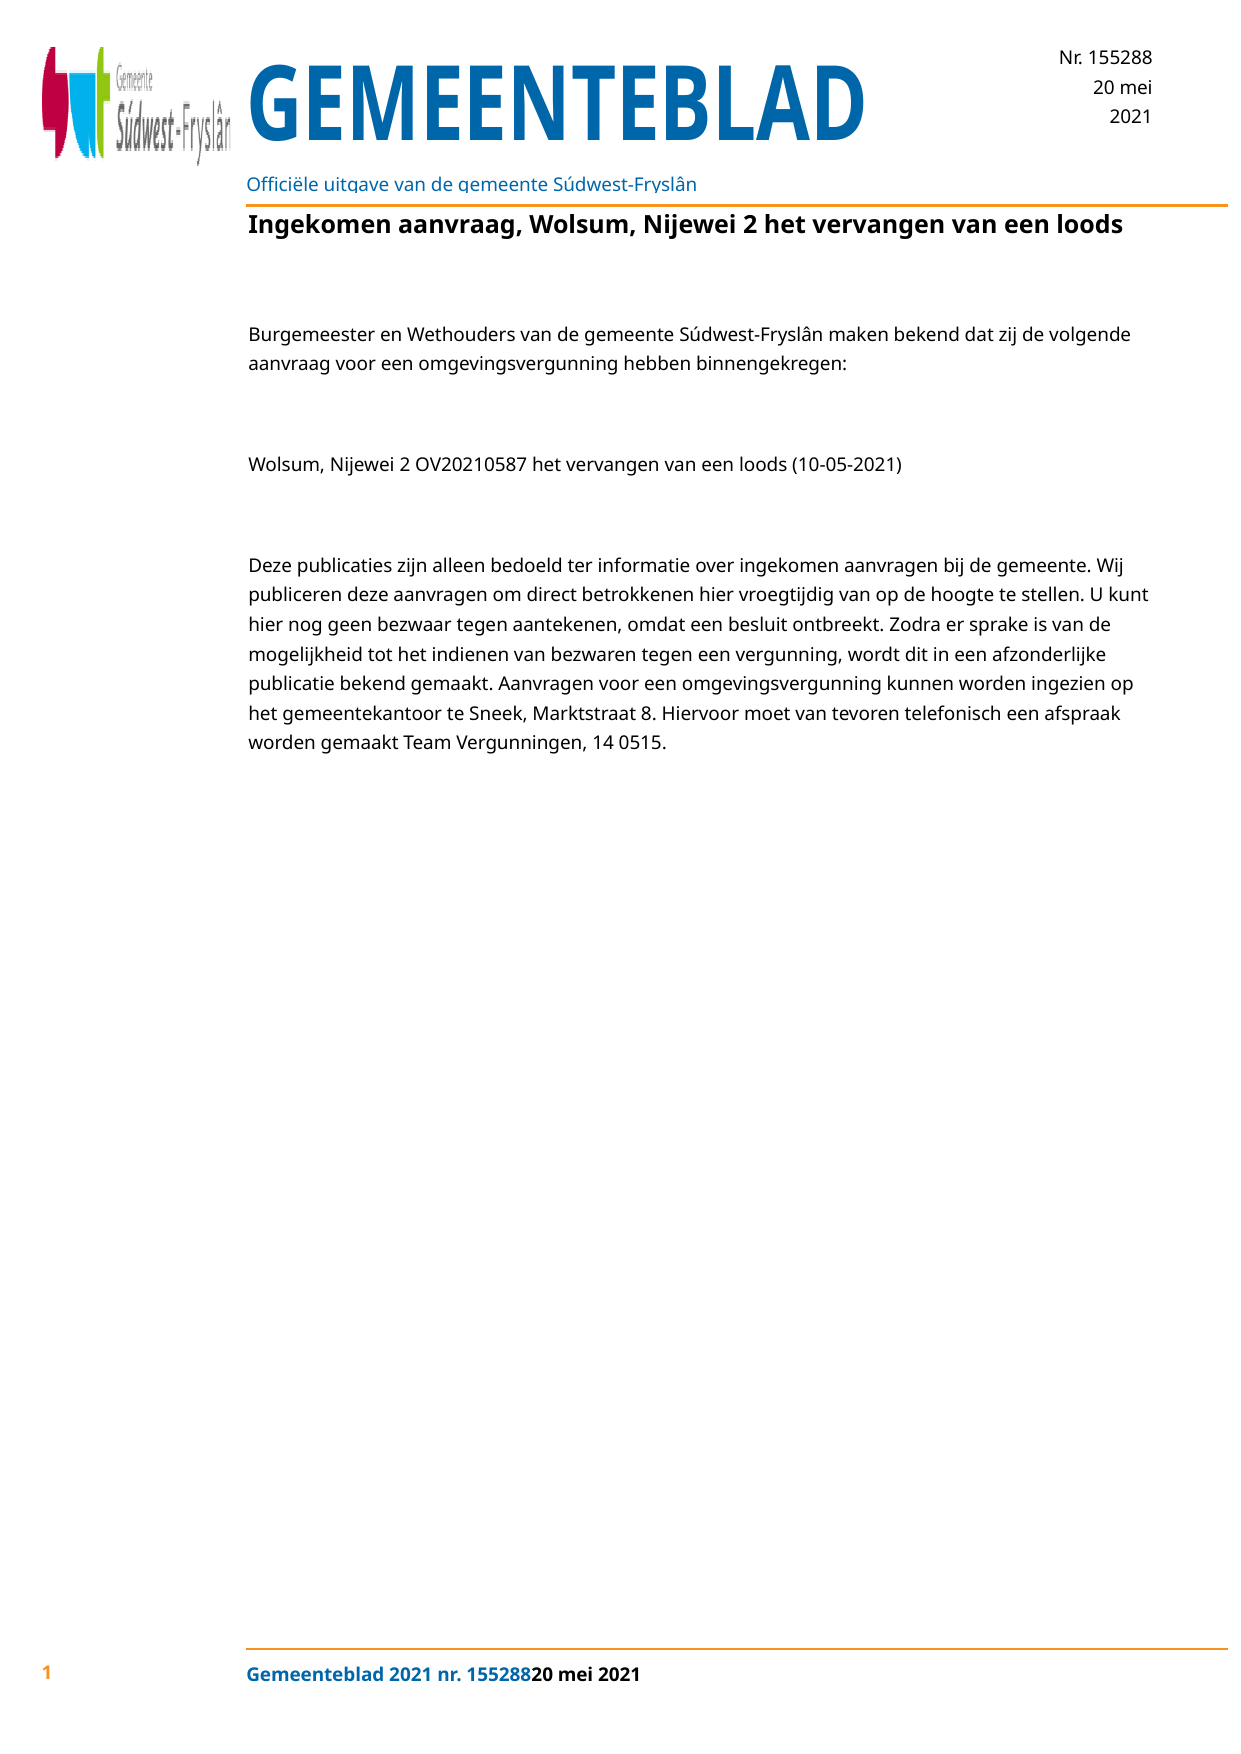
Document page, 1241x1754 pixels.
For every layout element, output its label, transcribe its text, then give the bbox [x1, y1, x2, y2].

text Deze publicaties zijn alleen bedoeld ter informatie over ingekomen aanvragen bij de gemeente. Wij publiceren deze aanvragen om direct betrokkenen hier vroegtijdig van op de hoogte te stellen. U kunt hier nog geen bezwaar tegen aantekenen, omdat een besluit ontbreekt. Zodra er sprake is van de mogelijkheid tot het indienen van bezwaren tegen een vergunning, wordt dit in een afzonderlijke publicatie bekend gemaakt. Aanvragen voor een omgevingsvergunning kunnen worden ingezien op het gemeentekantoor te Sneek, Marktstraat 8. Hiervoor moet van tevoren telefonisch een afspraak worden gemaakt Team Vergunningen, 14 0515. [248, 552, 1152, 755]
text Burgemeester en Wethouders van de gemeente Súdwest-Fryslân maken bekend dat zij de volgende aanvraag voor een omgevingsvergunning hebben binnengekregen: [248, 321, 1152, 376]
picture [41, 47, 231, 172]
text Wolsum, Nijewei 2 OV20210587 het vervangen van een loods (10-05-2021) [248, 451, 1152, 477]
text Ingekomen aanvraag, Wolsum, Nijewei 2 het vervangen van een loods [248, 207, 1152, 241]
